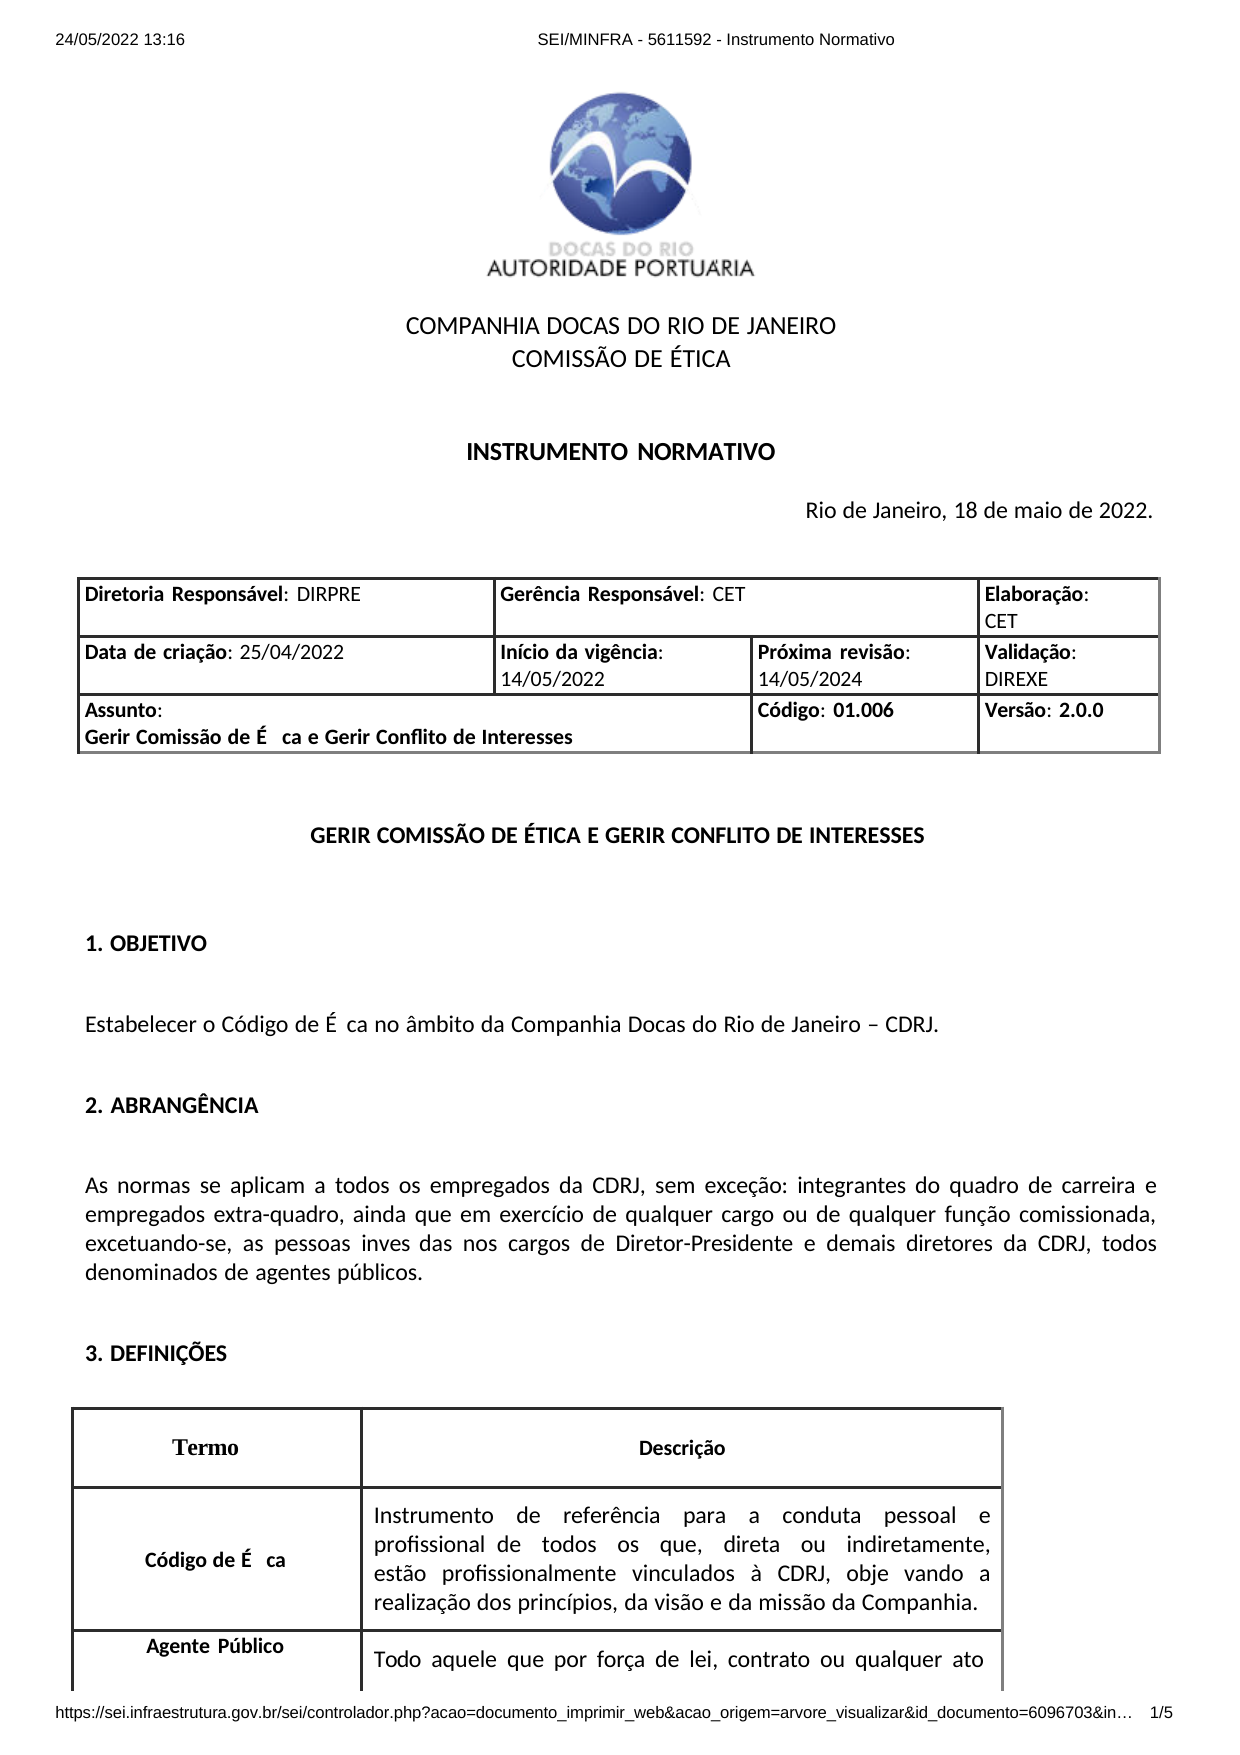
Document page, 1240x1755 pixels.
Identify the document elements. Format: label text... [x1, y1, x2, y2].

table_cell Instrumento de referência para a conduta pessoal e proﬁssional de todos os que, direta ou indiretamente, estão proﬁssionalmente vinculados à CDRJ, obje vando a realização dos princípios, da visão e da missão da Companhia. [363, 1489, 1001, 1629]
table_cell Código: 01.006 [753, 696, 977, 751]
table_cell Validação: DIREXE [980, 638, 1158, 693]
table_cell Todo aquele que por força de lei, contrato ou qualquer ato [363, 1632, 1001, 1691]
table_header Termo [74, 1410, 360, 1486]
table_header Diretoria Responsável: DIRPRE [80, 580, 493, 635]
table_header Elaboração: CET [980, 580, 1158, 635]
text INSTRUMENTO NORMATIVO [464, 435, 777, 467]
text Rio de Janeiro, 18 de maio de 2022. [805, 495, 1196, 524]
table_cell Versão: 2.0.0 [980, 696, 1158, 751]
text 2. ABRANGÊNCIA [85, 1090, 1157, 1119]
text Estabelecer o Código de É ca no âmbito da Companhia Docas do Rio de Janeiro – CDRJ. [85, 1009, 1196, 1039]
table_cell Início da vigência: 14/05/2022 [496, 638, 750, 693]
table_cell Agente Público [74, 1632, 360, 1691]
table_cell Código de É ca [74, 1489, 360, 1629]
text 1. OBJETIVO [85, 929, 1157, 958]
table_cell Próxima revisão: 14/05/2024 [753, 638, 977, 693]
text GERIR COMISSÃO DE ÉTICA E GERIR CONFLITO DE INTERESSES [310, 821, 1157, 849]
text As normas se aplicam a todos os empregados da CDRJ, sem exceção: integrantes do quadro de carreira e empregados extra-quadro, ainda que em exercício de qualquer cargo ou de qualquer função comissionada, excetuando-se, as pessoas inves das nos cargos de Diretor-Presidente e demais diretores da CDRJ, todos denominados de agentes públicos. [85, 1170, 1157, 1286]
table_cell Data de criação: 25/04/2022 [80, 638, 493, 693]
table_header Gerência Responsável: CET [496, 580, 977, 635]
text 3. DEFINIÇÕES [85, 1338, 1157, 1367]
table_header Descrição [363, 1410, 1001, 1486]
text COMPANHIA DOCAS DO RIO DE JANEIRO COMISSÃO DE ÉTICA [404, 309, 838, 374]
table_cell Assunto: Gerir Comissão de É ca e Gerir Conﬂito de Interesses [80, 696, 750, 751]
